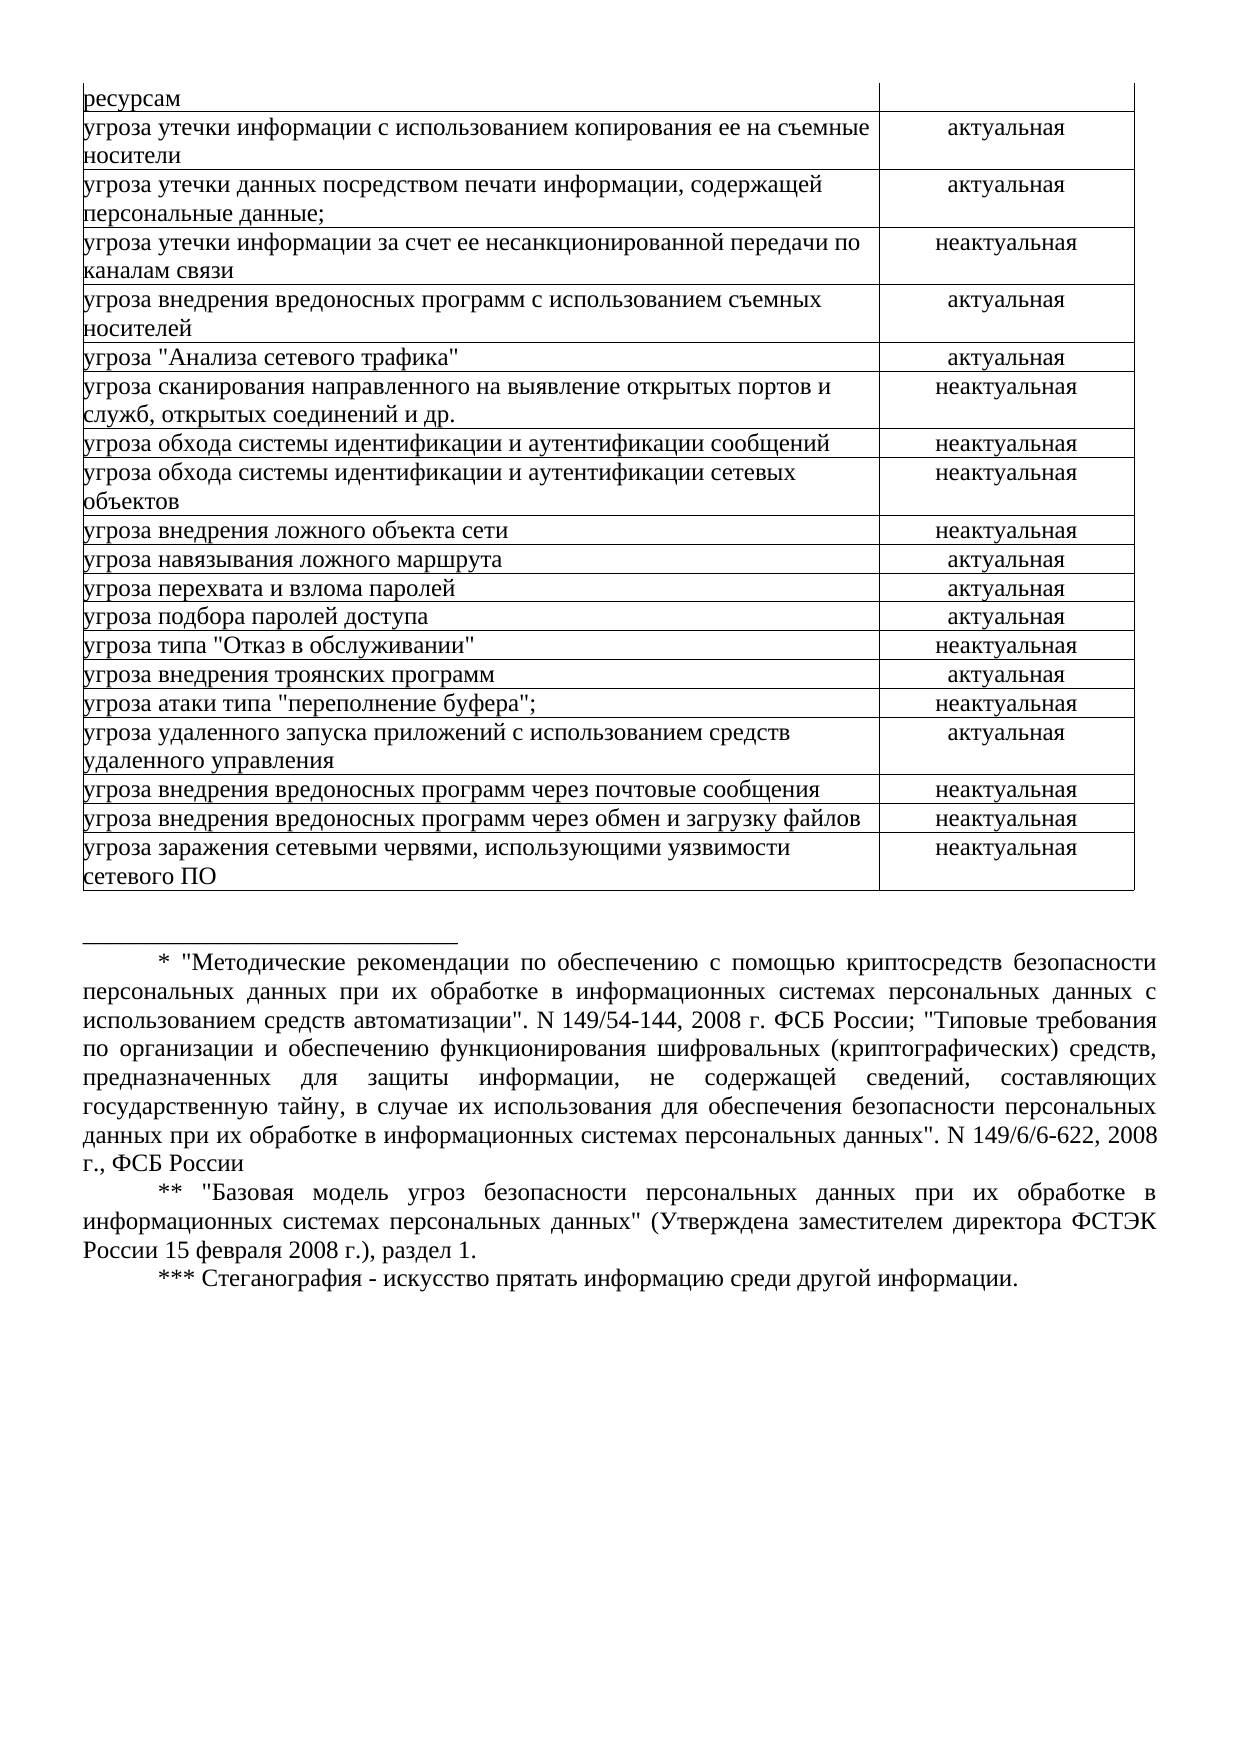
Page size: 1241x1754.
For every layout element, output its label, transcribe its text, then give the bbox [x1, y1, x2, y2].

text ______________________________ [83, 918, 1157, 947]
table_cell [880, 83, 1134, 111]
table_cell угроза утечки информации за счет ее несанкционированной передачи по каналам связи [84, 228, 879, 284]
table_cell неактуальная [880, 516, 1134, 544]
table_cell угроза обхода системы идентификации и аутентификации сообщений [84, 429, 879, 457]
table_cell неактуальная [880, 458, 1134, 515]
table_cell ресурсам [84, 83, 879, 111]
table_cell неактуальная [880, 689, 1134, 717]
table_cell актуальная [880, 112, 1134, 169]
table_cell актуальная [880, 545, 1134, 573]
table_cell актуальная [880, 574, 1134, 601]
text *** Стеганография - искусство прятать информацию среди другой информации. [83, 1263, 1157, 1292]
table_cell неактуальная [880, 372, 1134, 428]
table_cell угроза типа "Отказ в обслуживании" [84, 631, 879, 659]
table_cell актуальная [880, 343, 1134, 371]
table_cell угроза подбора паролей доступа [84, 602, 879, 630]
table_cell угроза сканирования направленного на выявление открытых портов и служб, открытых соединений и др. [84, 372, 879, 428]
table_cell актуальная [880, 718, 1134, 774]
table_cell неактуальная [880, 804, 1134, 832]
table_cell угроза внедрения ложного объекта сети [84, 516, 879, 544]
table_cell угроза атаки типа "переполнение буфера"; [84, 689, 879, 717]
table_cell угроза навязывания ложного маршрута [84, 545, 879, 573]
table_cell угроза заражения сетевыми червями, использующими уязвимости сетевого ПО [84, 833, 879, 890]
table_cell неактуальная [880, 833, 1134, 890]
text ** "Базовая модель угроз безопасности персональных данных при их обработке в информационных системах персональных данных" (Утверждена заместителем директора ФСТЭК России 15 февраля 2008 г.), раздел 1. [83, 1177, 1157, 1263]
table_cell угроза внедрения троянских программ [84, 660, 879, 688]
table_cell угроза обхода системы идентификации и аутентификации сетевых объектов [84, 458, 879, 515]
table_cell угроза утечки информации с использованием копирования ее на съемные носители [84, 112, 879, 169]
table_cell угроза внедрения вредоносных программ через почтовые сообщения [84, 775, 879, 803]
table_cell угроза внедрения вредоносных программ через обмен и загрузку файлов [84, 804, 879, 832]
table_cell актуальная [880, 170, 1134, 227]
table_cell угроза утечки данных посредством печати информации, содержащей персональные данные; [84, 170, 879, 227]
table_cell неактуальная [880, 775, 1134, 803]
table_cell угроза "Анализа сетевого трафика" [84, 343, 879, 371]
table_cell актуальная [880, 602, 1134, 630]
table_cell угроза перехвата и взлома паролей [84, 574, 879, 601]
table_cell неактуальная [880, 228, 1134, 284]
table_cell неактуальная [880, 429, 1134, 457]
text * "Методические рекомендации по обеспечению с помощью криптосредств безопасности персональных данных при их обработке в информационных системах персональных данных с использованием средств автоматизации". N 149/54-144, 2008 г. ФСБ России; "Типовые требования по организации и обеспечению функционирования шифровальных (криптографических) средств, предназначенных для защиты информации, не содержащей сведений, составляющих государственную тайну, в случае их использования для обеспечения безопасности персональных данных при их обработке в информационных системах персональных данных". N 149/6/6-622, 2008 г., ФСБ России [83, 947, 1157, 1177]
table_cell актуальная [880, 660, 1134, 688]
table_cell угроза удаленного запуска приложений с использованием средств удаленного управления [84, 718, 879, 774]
table_cell угроза внедрения вредоносных программ с использованием съемных носителей [84, 285, 879, 342]
table_cell актуальная [880, 285, 1134, 342]
table_cell неактуальная [880, 631, 1134, 659]
